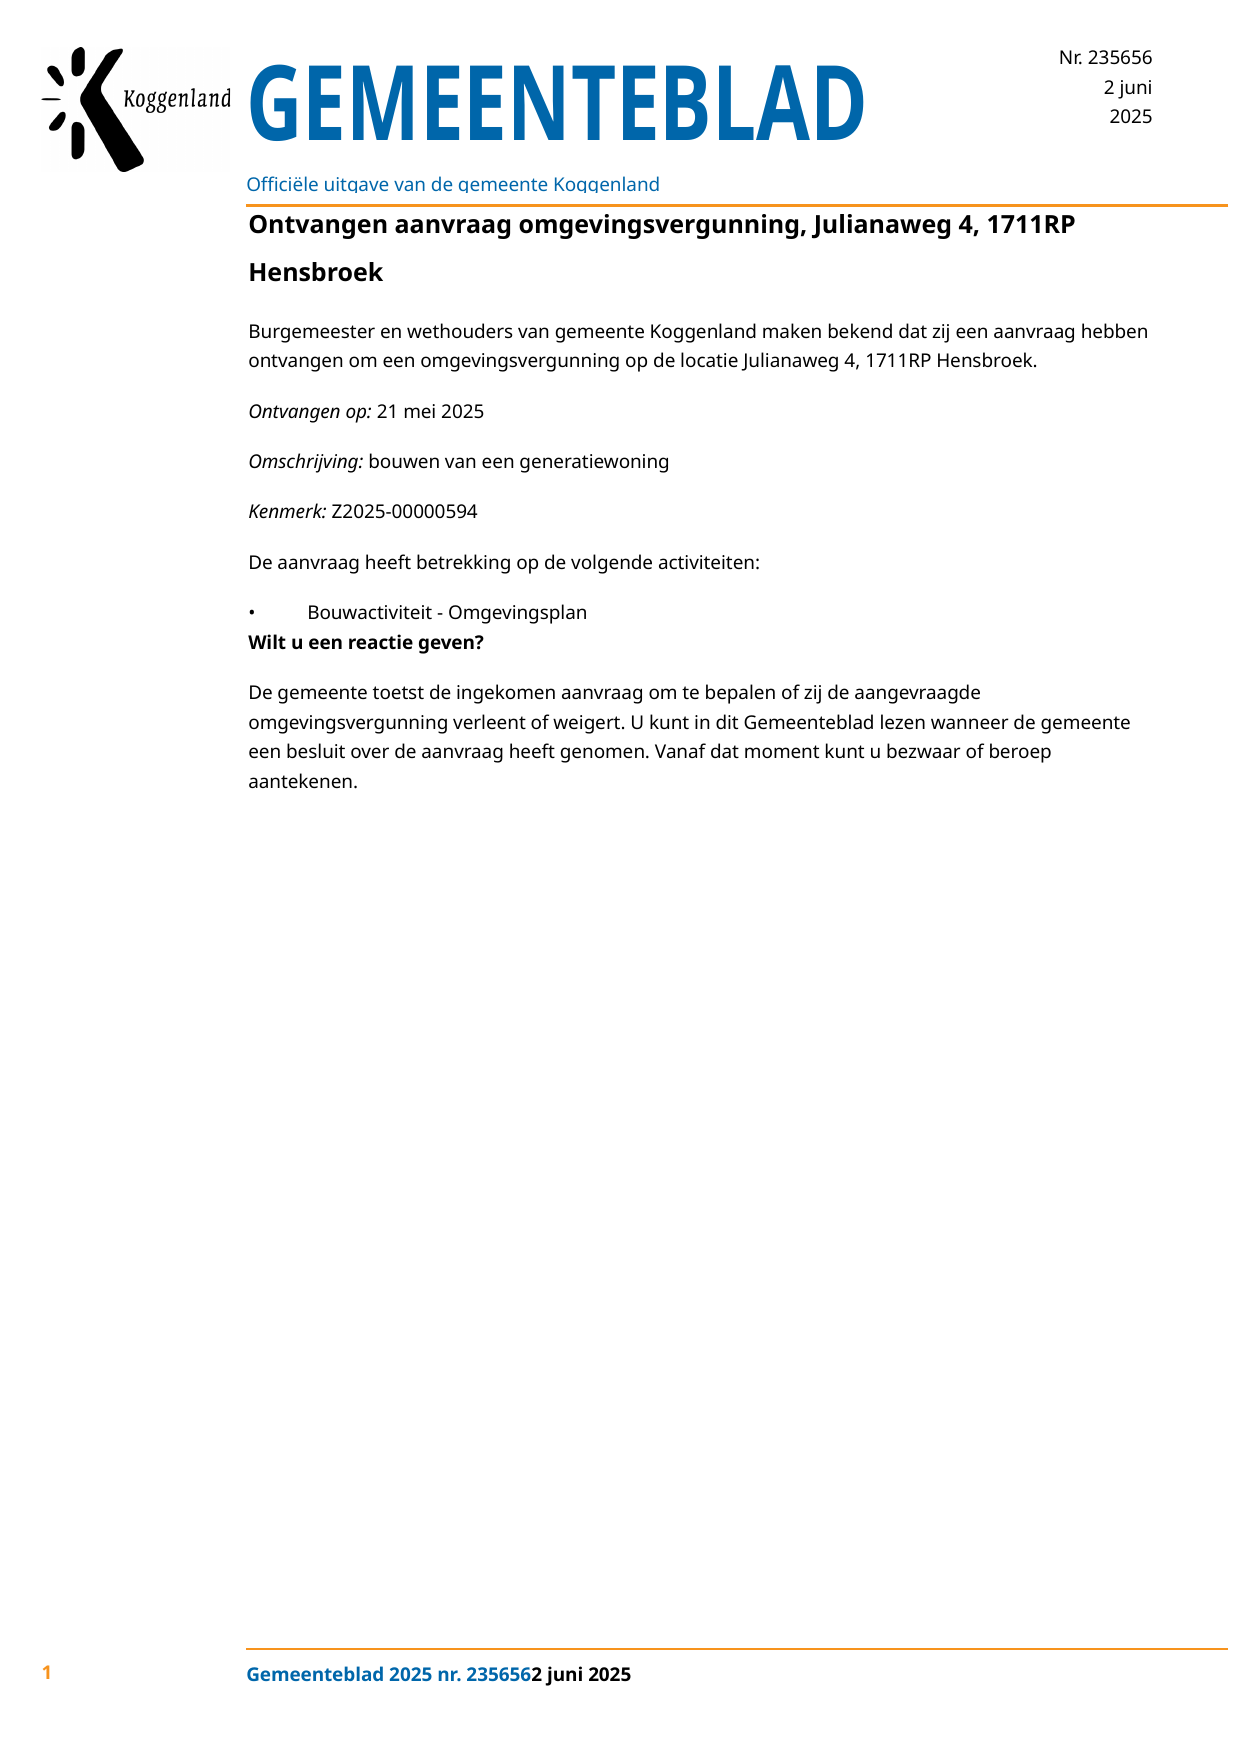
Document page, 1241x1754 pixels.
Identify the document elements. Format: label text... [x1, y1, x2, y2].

text Ontvangen op: 21 mei 2025 [248, 398, 1152, 424]
text Omschrijving: bouwen van een generatiewoning [248, 448, 1152, 474]
picture [41, 47, 231, 172]
text Ontvangen aanvraag omgevingsvergunning, Julianaweg 4, 1711RP Hensbroek [248, 207, 1152, 288]
list Bouwactiviteit - Omgevingsplan [248, 599, 1152, 625]
text De gemeente toetst de ingekomen aanvraag om te bepalen of zij de aangevraagde omgevingsvergunning verleent of weigert. U kunt in dit Gemeenteblad lezen wanneer de gemeente een besluit over de aanvraag heeft genomen. Vanaf dat moment kunt u bezwaar of beroep aantekenen. [248, 679, 1152, 794]
text Kenmerk: Z2025-00000594 [248, 499, 1152, 524]
text Burgemeester en wethouders van gemeente Koggenland maken bekend dat zij een aanvraag hebben ontvangen om een omgevingsvergunning op de locatie Julianaweg 4, 1711RP Hensbroek. [248, 318, 1152, 373]
text De aanvraag heeft betrekking op de volgende activiteiten: [248, 549, 1152, 575]
text Wilt u een reactie geven? [248, 629, 1152, 655]
